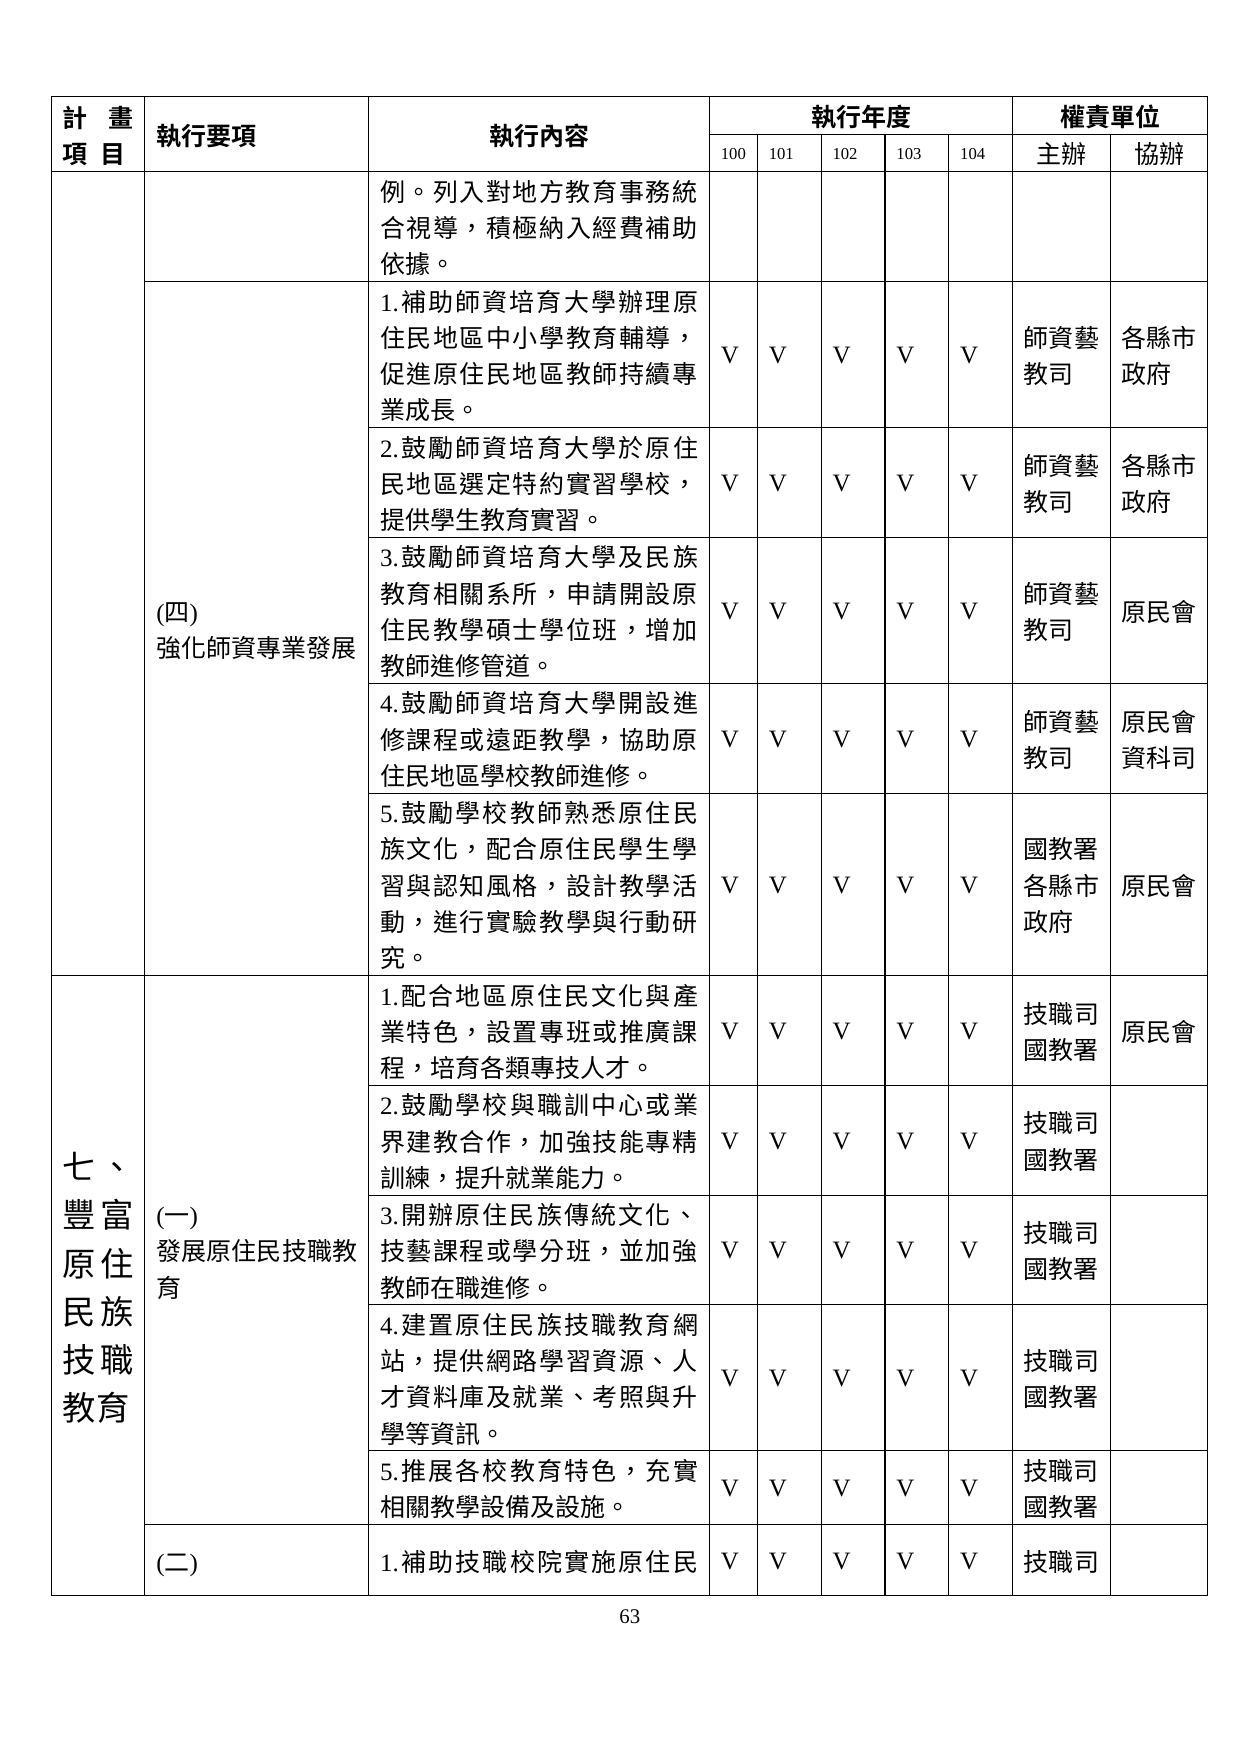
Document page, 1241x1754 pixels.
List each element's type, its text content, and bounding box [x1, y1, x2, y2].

table_cell V [758, 282, 821, 427]
table_cell 原民會 [1111, 794, 1207, 975]
table_cell V [822, 282, 884, 427]
table_cell [52, 172, 144, 975]
table_cell V [949, 1451, 1012, 1524]
table_header 權責單位 [1013, 97, 1207, 134]
table_cell V [758, 1086, 821, 1194]
table_cell 原民會 [1111, 976, 1207, 1085]
table_cell V [949, 1196, 1012, 1304]
table_cell [1111, 1086, 1207, 1194]
table_cell V [758, 428, 821, 537]
table_cell 技職司國教署 [1013, 976, 1110, 1085]
table_cell [1111, 1525, 1207, 1595]
table_cell V [949, 1525, 1012, 1595]
table_cell (四) 強化師資專業發展 [145, 282, 368, 975]
table_cell V [949, 1086, 1012, 1194]
table_cell V [822, 684, 884, 793]
table_cell V [886, 428, 948, 537]
table_cell V [886, 1305, 948, 1450]
table_cell V [886, 538, 948, 683]
table_cell V [822, 538, 884, 683]
table_cell [1111, 1305, 1207, 1450]
table_cell 103 [886, 135, 948, 171]
table_cell 師資藝教司 [1013, 428, 1110, 537]
table_cell [758, 172, 821, 281]
table_cell 4.建置原住民族技職教育網站，提供網路學習資源、人才資料庫及就業、考照與升學等資訊。 [369, 1305, 709, 1450]
table_cell V [822, 794, 884, 975]
table_cell 國教署 各縣市政府 [1013, 794, 1110, 975]
table_cell V [949, 976, 1012, 1085]
table_cell [886, 172, 948, 281]
table_cell 技職司 [1013, 1525, 1110, 1595]
table_cell 2.鼓勵師資培育大學於原住民地區選定特約實習學校，提供學生教育實習。 [369, 428, 709, 537]
table_cell [1111, 1196, 1207, 1304]
table_cell 3.開辦原住民族傳統文化、技藝課程或學分班，並加強教師在職進修。 [369, 1196, 709, 1304]
table_cell 師資藝教司 [1013, 684, 1110, 793]
table_cell V [822, 1086, 884, 1194]
table_cell V [822, 976, 884, 1085]
table_cell V [886, 794, 948, 975]
table_cell 4.鼓勵師資培育大學開設進修課程或遠距教學，協助原住民地區學校教師進修。 [369, 684, 709, 793]
table_cell V [886, 1196, 948, 1304]
table_header 執行內容 [369, 97, 709, 171]
table_cell V [822, 428, 884, 537]
table_cell 各縣市政府 [1111, 428, 1207, 537]
table_cell 技職司國教署 [1013, 1305, 1110, 1450]
table_cell V [758, 1525, 821, 1595]
table_cell V [710, 428, 757, 537]
table_cell 102 [822, 135, 884, 171]
table_cell V [710, 1451, 757, 1524]
table_header 執行要項 [145, 97, 368, 171]
table_cell V [886, 1525, 948, 1595]
table_cell V [886, 1086, 948, 1194]
table_cell (二) [145, 1525, 368, 1595]
table_cell 技職司國教署 [1013, 1196, 1110, 1304]
table_cell V [886, 684, 948, 793]
table_cell V [949, 538, 1012, 683]
table_cell 技職司 國教署 [1013, 1451, 1110, 1524]
table_cell V [710, 1525, 757, 1595]
table_cell [1111, 1451, 1207, 1524]
table_cell V [949, 684, 1012, 793]
table_cell V [822, 1196, 884, 1304]
table_header 執行年度 [710, 97, 1012, 134]
table_cell V [822, 1451, 884, 1524]
table_cell V [710, 538, 757, 683]
table_cell 七、豐富原住民族技職教育 [52, 976, 144, 1595]
table_cell [710, 172, 757, 281]
table_cell 1.補助技職校院實施原住民 [369, 1525, 709, 1595]
table_cell 例。列入對地方教育事務統合視導，積極納入經費補助依據。 [369, 172, 709, 281]
table_cell V [710, 794, 757, 975]
table_cell 104 [949, 135, 1012, 171]
table_cell V [949, 428, 1012, 537]
table_cell 1.配合地區原住民文化與產業特色，設置專班或推廣課程，培育各類專技人才。 [369, 976, 709, 1085]
table_cell V [710, 976, 757, 1085]
table_cell [1013, 172, 1110, 281]
table_cell 100 [710, 135, 757, 171]
table_cell 2.鼓勵學校與職訓中心或業界建教合作，加強技能專精訓練，提升就業能力。 [369, 1086, 709, 1194]
table_cell [145, 172, 368, 281]
table_cell V [758, 684, 821, 793]
table_cell 師資藝教司 [1013, 538, 1110, 683]
table_cell 101 [758, 135, 821, 171]
table_cell 協辦 [1111, 135, 1207, 171]
table_cell V [758, 538, 821, 683]
table_cell V [886, 1451, 948, 1524]
table_cell V [822, 1305, 884, 1450]
table_cell V [949, 282, 1012, 427]
table_cell V [710, 684, 757, 793]
table_cell 主辦 [1013, 135, 1110, 171]
table_cell V [949, 794, 1012, 975]
table_cell V [949, 1305, 1012, 1450]
table_cell V [758, 794, 821, 975]
table_cell V [710, 282, 757, 427]
table_cell 原民會 [1111, 538, 1207, 683]
table_cell 5.鼓勵學校教師熟悉原住民族文化，配合原住民學生學習與認知風格，設計教學活動，進行實驗教學與行動研究。 [369, 794, 709, 975]
table_cell V [710, 1086, 757, 1194]
table_cell V [758, 1196, 821, 1304]
table_cell 原民會 資科司 [1111, 684, 1207, 793]
table_cell V [758, 1451, 821, 1524]
table_header 計畫項 目 [52, 97, 144, 171]
table_cell V [710, 1305, 757, 1450]
table_cell V [710, 1196, 757, 1304]
table_cell V [822, 1525, 884, 1595]
table_cell 5.推展各校教育特色，充實相關教學設備及設施。 [369, 1451, 709, 1524]
table_cell 3.鼓勵師資培育大學及民族教育相關系所，申請開設原住民教學碩士學位班，增加教師進修管道。 [369, 538, 709, 683]
table_cell [949, 172, 1012, 281]
table_cell V [758, 976, 821, 1085]
table_cell (一) 發展原住民技職教育 [145, 976, 368, 1524]
table_cell V [886, 976, 948, 1085]
table_cell [822, 172, 884, 281]
table_cell V [758, 1305, 821, 1450]
table_cell 1.補助師資培育大學辦理原住民地區中小學教育輔導，促進原住民地區教師持續專業成長。 [369, 282, 709, 427]
table_cell [1111, 172, 1207, 281]
table_cell 各縣市政府 [1111, 282, 1207, 427]
table_cell V [886, 282, 948, 427]
table_cell 師資藝教司 [1013, 282, 1110, 427]
table_cell 技職司國教署 [1013, 1086, 1110, 1194]
